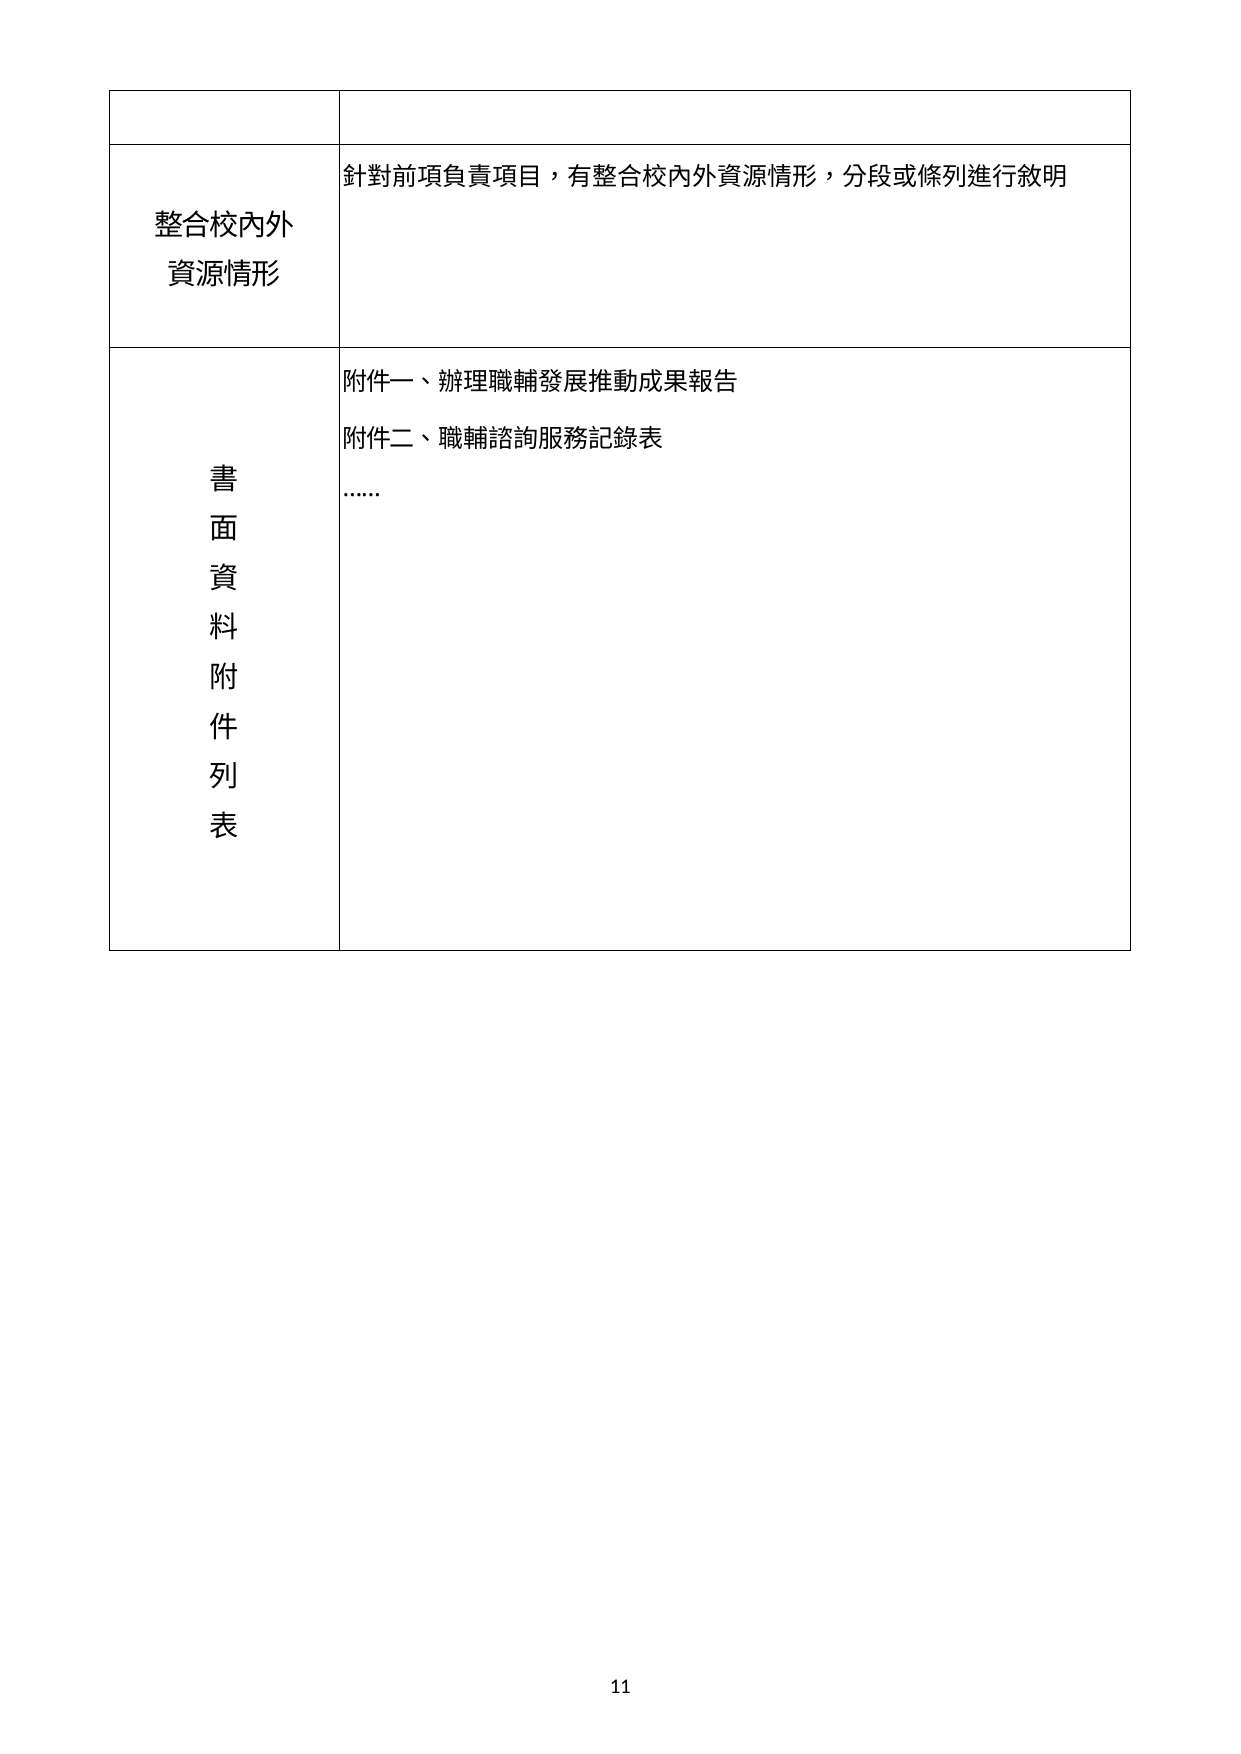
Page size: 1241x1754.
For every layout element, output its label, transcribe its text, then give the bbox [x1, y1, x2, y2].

table_cell 書 面 資 料 附 件 列 表 [110, 348, 339, 950]
table_cell 附件一、辦理職輔發展推動成果報告 附件二、職輔諮詢服務記錄表 …… [340, 348, 1130, 950]
table_cell 整合校內外 資源情形 [110, 145, 339, 347]
table_cell 針對前項負責項目，有整合校內外資源情形，分段或條列進行敘明 [340, 145, 1130, 347]
table_cell [340, 91, 1130, 144]
table_cell [110, 91, 339, 144]
